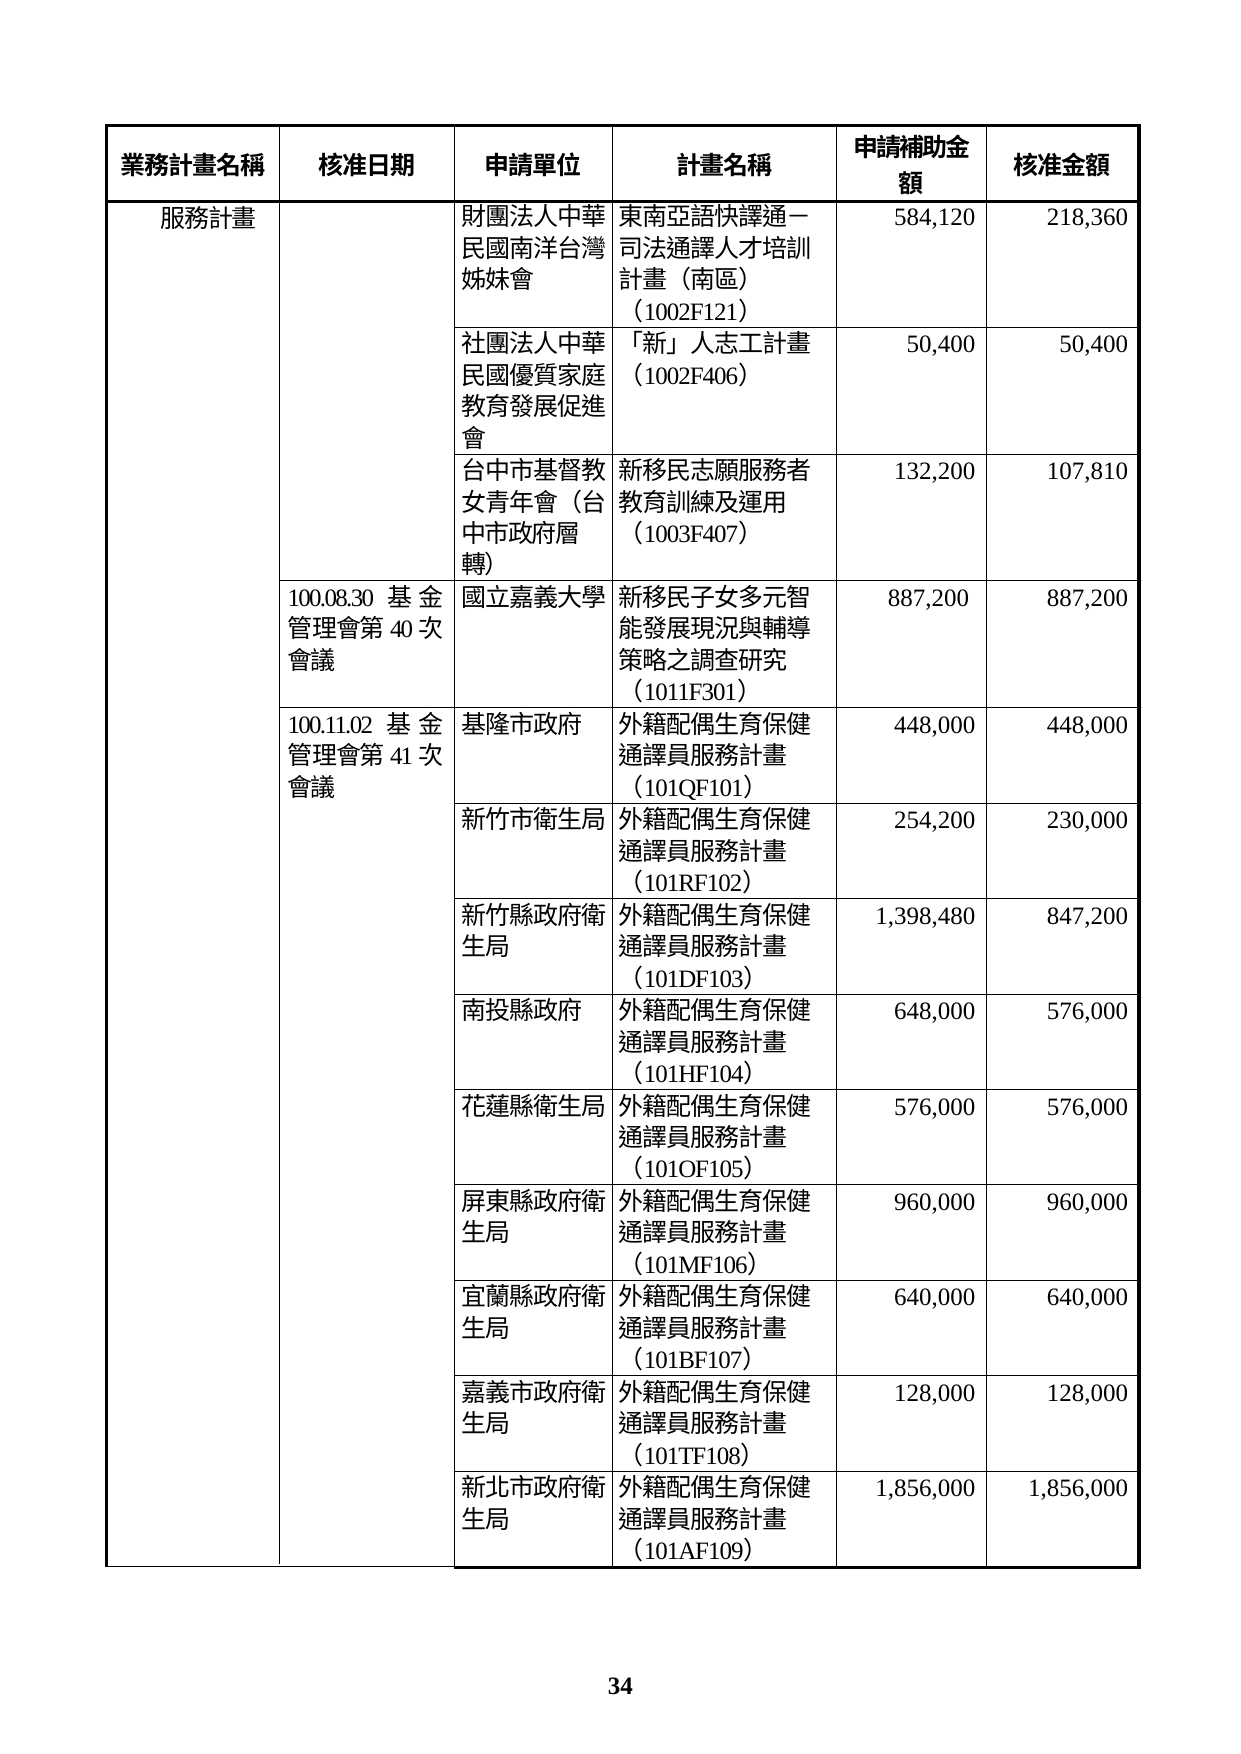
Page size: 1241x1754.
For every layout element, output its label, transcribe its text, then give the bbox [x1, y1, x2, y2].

table_cell [280, 203, 454, 580]
table_cell 960,000 [987, 1185, 1137, 1280]
table_cell 屏東縣政府衛生局 [455, 1185, 612, 1280]
table_cell 1,856,000 [987, 1472, 1137, 1566]
table_cell 外籍配偶生育保健通譯員服務計畫（101QF101） [613, 708, 836, 803]
table_cell 132,200 [837, 455, 986, 580]
table_cell 230,000 [987, 804, 1137, 898]
table_cell 新北市政府衛生局 [455, 1472, 612, 1566]
table_cell 100.11.02基金管理會第41次會議 [280, 708, 454, 1566]
table_cell 100.08.30基金管理會第40次會議 [280, 581, 454, 707]
table_cell 嘉義市政府衛生局 [455, 1376, 612, 1471]
table_cell 576,000 [837, 1090, 986, 1184]
table_cell 服務計畫 [108, 203, 280, 1566]
table_cell 128,000 [837, 1376, 986, 1471]
table_cell 社團法人中華民國優質家庭教育發展促進會 [455, 328, 612, 453]
table_cell 218,360 [987, 203, 1137, 327]
table_cell 新竹市衛生局 [455, 804, 612, 898]
table_cell 448,000 [837, 708, 986, 803]
table_cell 新竹縣政府衛生局 [455, 899, 612, 993]
table_cell 128,000 [987, 1376, 1137, 1471]
table_cell 50,400 [837, 328, 986, 453]
table_cell 887,200 [987, 581, 1137, 707]
table_cell 外籍配偶生育保健通譯員服務計畫（101BF107） [613, 1281, 836, 1375]
table_cell 外籍配偶生育保健通譯員服務計畫（101DF103） [613, 899, 836, 993]
table_cell 外籍配偶生育保健通譯員服務計畫（101TF108） [613, 1376, 836, 1471]
table_cell 東南亞語快譯通－司法通譯人才培訓計畫（南區）（1002F121） [613, 203, 836, 327]
table_cell 254,200 [837, 804, 986, 898]
table_cell 新移民子女多元智能發展現況與輔導策略之調查研究（1011F301） [613, 581, 836, 707]
table_cell 1,856,000 [837, 1472, 986, 1566]
table_cell 107,810 [987, 455, 1137, 580]
table_cell 台中市基督教女青年會（台中市政府層轉） [455, 455, 612, 580]
table_cell 847,200 [987, 899, 1137, 993]
table_cell 花蓮縣衛生局 [455, 1090, 612, 1184]
table_cell 1,398,480 [837, 899, 986, 993]
table_header 業務計畫名稱 [108, 127, 279, 200]
table_cell 外籍配偶生育保健通譯員服務計畫（101MF106） [613, 1185, 836, 1280]
table_cell 640,000 [987, 1281, 1137, 1375]
table_cell 宜蘭縣政府衛生局 [455, 1281, 612, 1375]
table_cell 新移民志願服務者教育訓練及運用（1003F407） [613, 455, 836, 580]
table_cell 648,000 [837, 995, 986, 1089]
table_header 核准金額 [987, 127, 1137, 200]
table_cell 576,000 [987, 1090, 1137, 1184]
table_cell 南投縣政府 [455, 995, 612, 1089]
table_cell 財團法人中華民國南洋台灣姊妹會 [455, 203, 612, 327]
table_cell 外籍配偶生育保健通譯員服務計畫（101AF109） [613, 1472, 836, 1566]
table_header 申請單位 [455, 127, 612, 200]
table_cell 外籍配偶生育保健通譯員服務計畫（101RF102） [613, 804, 836, 898]
table_cell 960,000 [837, 1185, 986, 1280]
table_cell 640,000 [837, 1281, 986, 1375]
table_header 核准日期 [280, 127, 454, 200]
table_header 申請補助金額 [837, 127, 986, 200]
table_cell 584,120 [837, 203, 986, 327]
table_header 計畫名稱 [613, 127, 836, 200]
table_cell 887,200 [837, 581, 986, 707]
table_cell 576,000 [987, 995, 1137, 1089]
table_cell 「新」人志工計畫（1002F406） [613, 328, 836, 453]
table_cell 50,400 [987, 328, 1137, 453]
table_cell 448,000 [987, 708, 1137, 803]
table_cell 外籍配偶生育保健通譯員服務計畫（101HF104） [613, 995, 836, 1089]
table_cell 基隆市政府 [455, 708, 612, 803]
table_cell 國立嘉義大學 [455, 581, 612, 707]
table_cell 外籍配偶生育保健通譯員服務計畫（101OF105） [613, 1090, 836, 1184]
